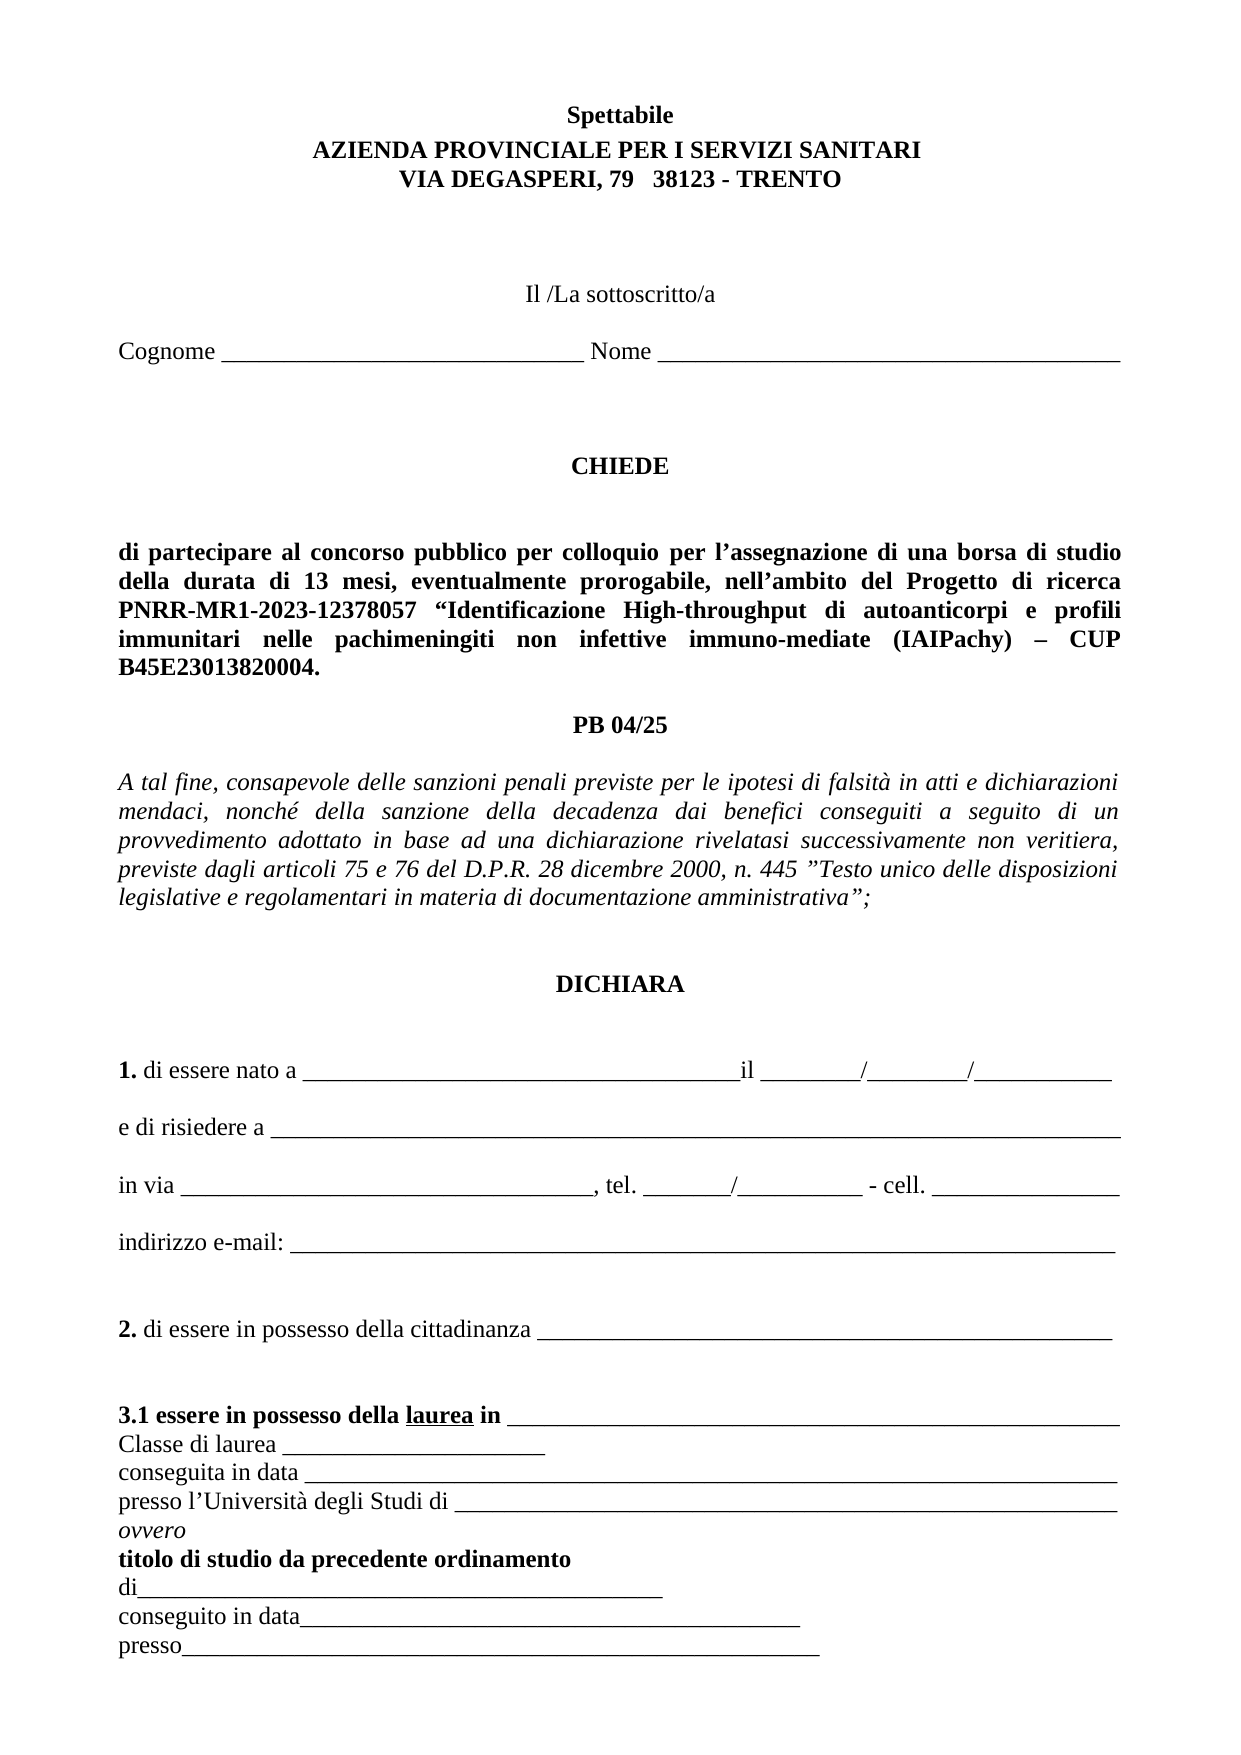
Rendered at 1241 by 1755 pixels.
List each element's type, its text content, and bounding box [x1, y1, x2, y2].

text conseguita in data _________________________________________________________________ [118, 1457, 1122, 1486]
text titolo di studio da precedente ordinamento di__________________________________________ [118, 1544, 1122, 1601]
text Classe di laurea _____________________ [118, 1429, 1122, 1457]
text AZIENDA PROVINCIALE PER I SERVIZI SANITARI [118, 135, 1122, 164]
text PB 04/25 [118, 710, 1122, 739]
text Il /La sottoscritto/a [118, 279, 1122, 307]
text ovvero [118, 1515, 1122, 1544]
text 3.1 essere in possesso della laurea in _________________________________________________ [118, 1400, 1122, 1429]
text A tal fine, consapevole delle sanzioni penali previste per le ipotesi di falsità in atti e dichiarazioni mendaci, nonché della sanzione della decadenza dai benefici conseguiti a seguito di un provvedimento adottato in base ad una dichiarazione rivelatasi successivamente non veritiera, previste dagli articoli 75 e 76 del D.P.R. 28 dicembre 2000, n. 445 ”Testo unico delle disposizioni legislative e regolamentari in materia di documentazione amministrativa”; [118, 767, 1122, 911]
text Cognome _____________________________ Nome _____________________________________ [118, 336, 1122, 365]
text VIA DEGASPERI, 79 38123 - TRENTO [118, 164, 1122, 192]
text e di risiedere a ____________________________________________________________________ [118, 1112, 1122, 1141]
text di partecipare al concorso pubblico per colloquio per l’assegnazione di una borsa di studio della durata di 13 mesi, eventualmente prorogabile, nell’ambito del Progetto di ricerca PNRR-MR1-2023-12378057 “Identificazione High-throughput di autoanticorpi e profili immunitari nelle pachimeningiti non infettive immuno-mediate (IAIPachy) – CUP B45E23013820004. [118, 537, 1122, 681]
text CHIEDE [118, 451, 1122, 480]
text 2. di essere in possesso della cittadinanza ______________________________________________ [118, 1314, 1122, 1342]
text indirizzo e-mail: __________________________________________________________________ [118, 1227, 1122, 1256]
text DICHIARA [118, 969, 1122, 997]
text in via _________________________________, tel. _______/__________ - cell. _______________ [118, 1170, 1122, 1199]
text conseguito in data________________________________________ [118, 1601, 1122, 1630]
text presso l’Università degli Studi di _____________________________________________________ [118, 1486, 1122, 1515]
text Spettabile [118, 100, 1122, 129]
text 1. di essere nato a ___________________________________il ________/________/___________ [118, 1055, 1122, 1084]
text presso___________________________________________________ [118, 1630, 1122, 1659]
